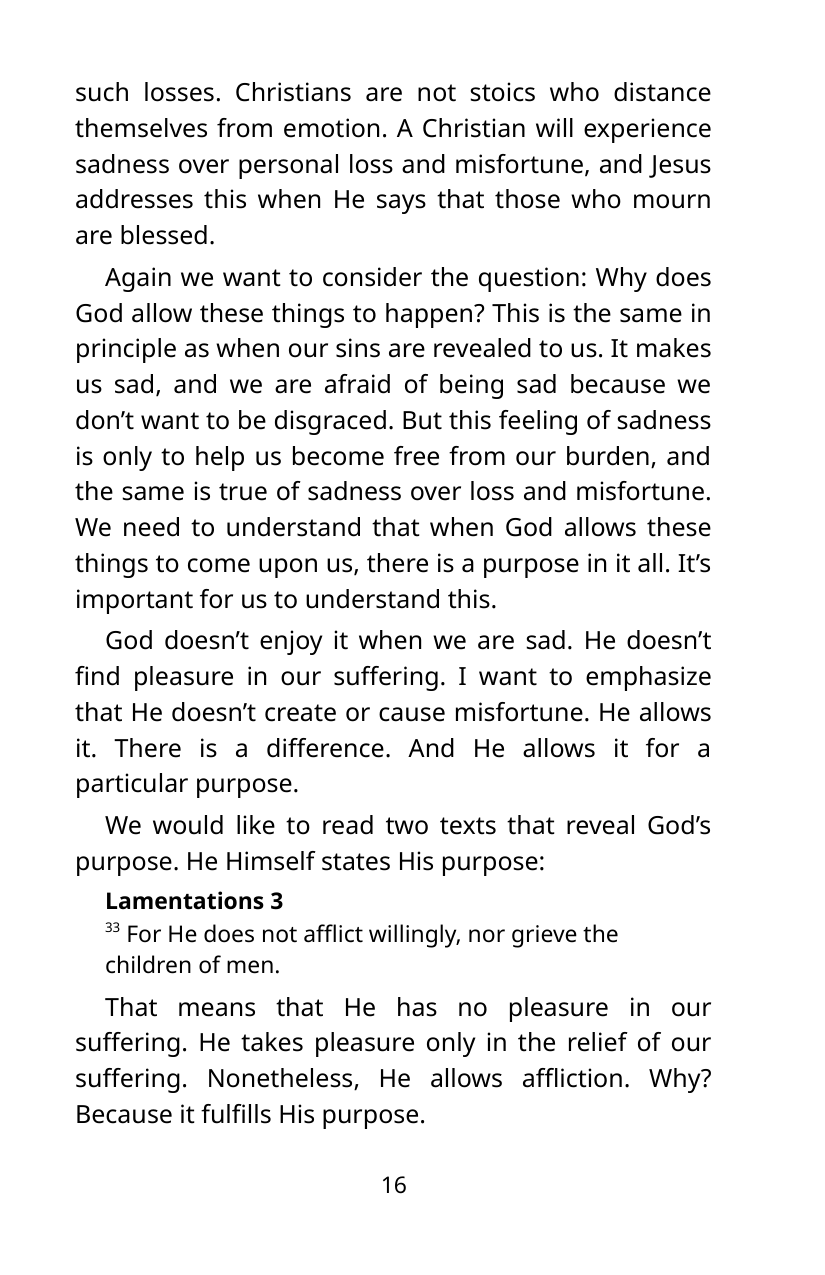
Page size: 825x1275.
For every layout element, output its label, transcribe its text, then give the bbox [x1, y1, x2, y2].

text 33 For He does not afflict willingly, nor grieve the children of men. [105, 918, 682, 980]
text That means that He has no pleasure in our suffering. He takes pleasure only in the relief of our suffering. Nonetheless, He allows affliction. Why? Because it fulfills His purpose. [75, 989, 712, 1131]
text Again we want to consider the question: Why does God allow these things to happen? This is the same in principle as when our sins are revealed to us. It makes us sad, and we are afraid of being sad because we don’t want to be disgraced. But this feeling of sadness is only to help us become free from our burden, and the same is true of sadness over loss and misfortune. We need to understand that when God allows these things to come upon us, there is a purpose in it all. It’s important for us to understand this. [75, 260, 712, 615]
text We would like to read two texts that reveal God’s purpose. He Himself states His purpose: [75, 808, 712, 877]
text such losses. Christians are not stoics who distance themselves from emotion. A Christian will experience sadness over personal loss and misfortune, and Jesus addresses this when He says that those who mourn are blessed. [75, 75, 712, 252]
text Lamentations 3 [105, 885, 712, 916]
text God doesn’t enjoy it when we are sad. He doesn’t find pleasure in our suffering. I want to emphasize that He doesn’t create or cause misfortune. He allows it. There is a difference. And He allows it for a particular purpose. [75, 623, 712, 800]
